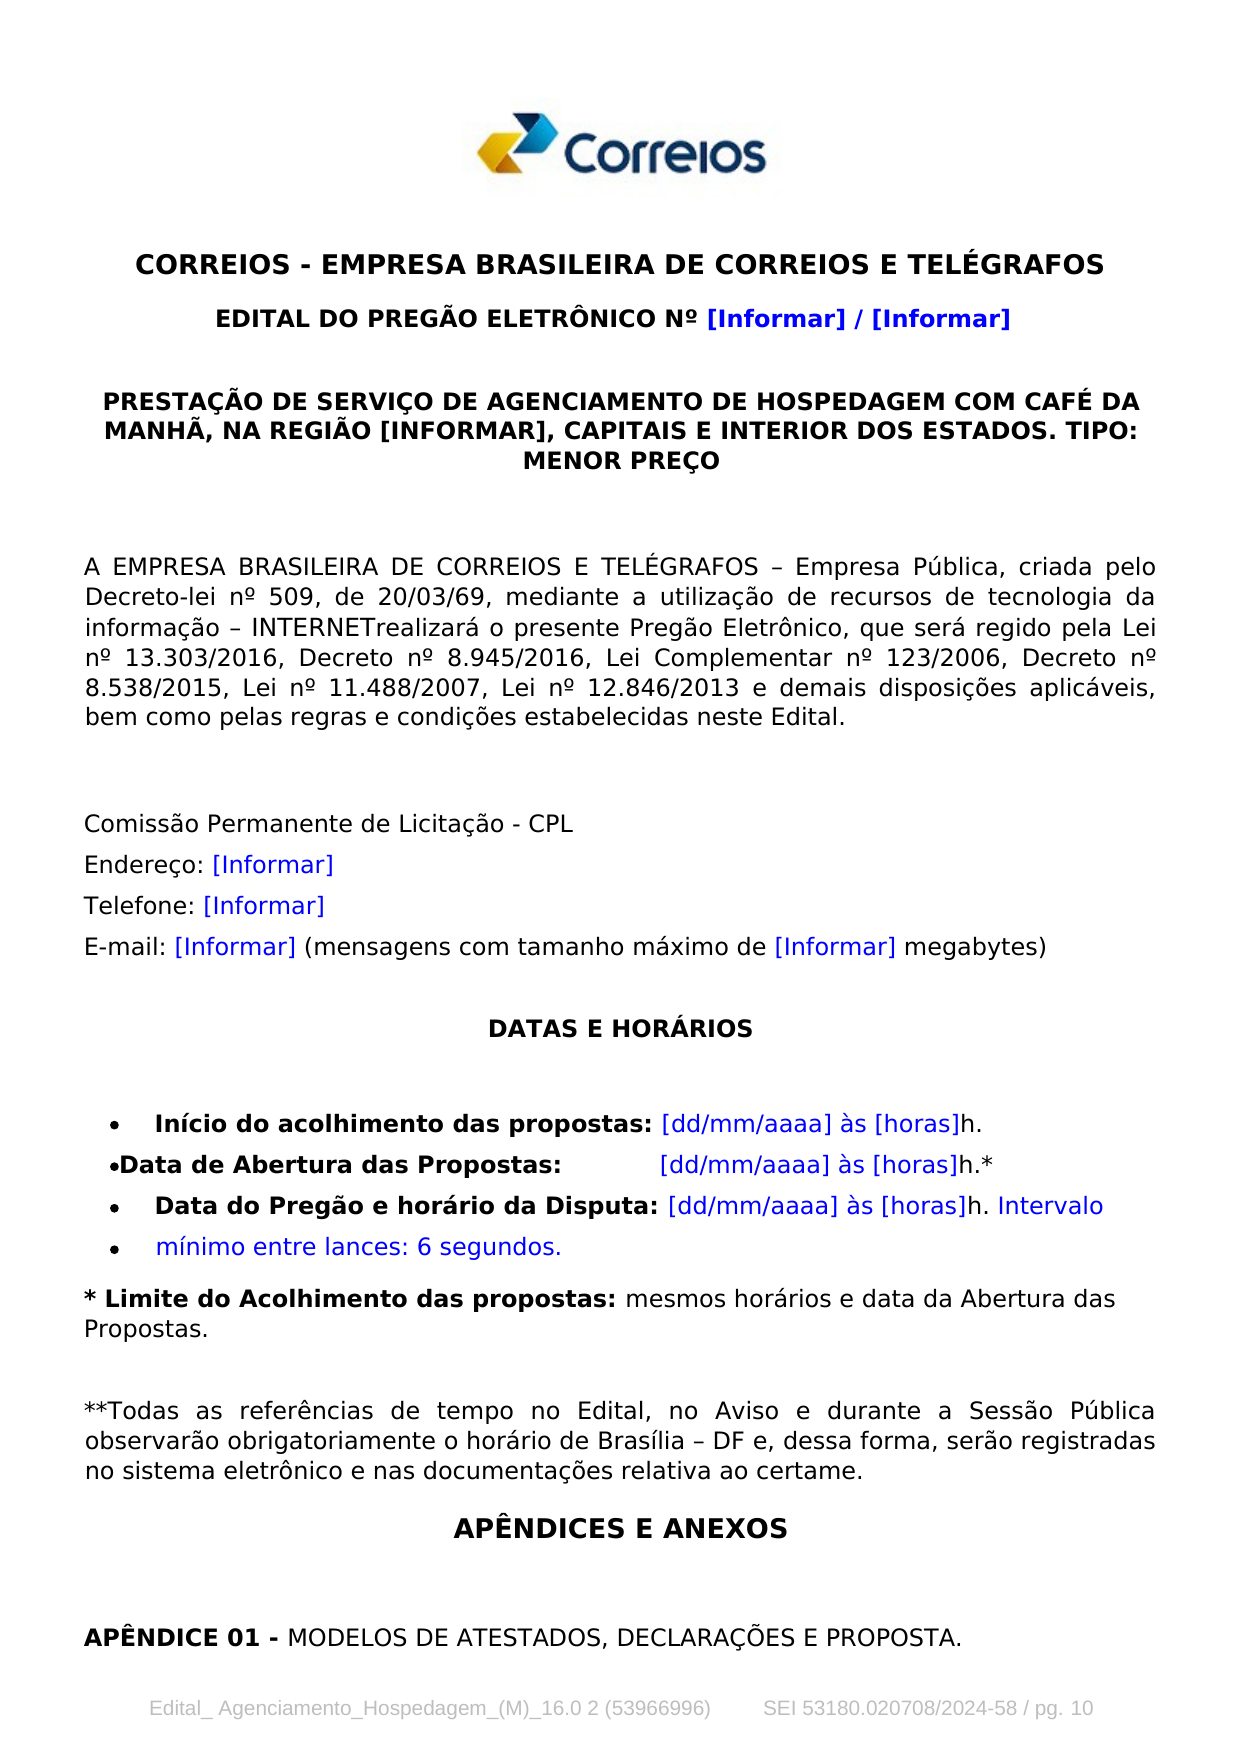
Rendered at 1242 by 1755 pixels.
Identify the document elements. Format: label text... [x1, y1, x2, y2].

text Comissão Permanente de Licitação - CPL [83, 810, 1158, 838]
subtitle APÊNDICES E ANEXOS [85, 1514, 1157, 1545]
subtitle PRESTAÇÃO DE SERVIÇO DE AGENCIAMENTO DE HOSPEDAGEM COM CAFÉ DA MANHÃ, NA REGIÃO [INFORMAR], CAPITAIS E INTERIOR DOS ESTADOS. TIPO: MENOR PREÇO [91, 388, 1151, 475]
text Início do acolhimento das propostas: [dd/mm/aaaa] às [horas]h. [111, 1110, 1166, 1138]
text APÊNDICE 01 - MODELOS DE ATESTADOS, DECLARAÇÕES E PROPOSTA. [83, 1624, 1158, 1652]
text Telefone: [Informar] [83, 892, 1159, 920]
text Endereço: [Informar] [83, 851, 1159, 879]
text * Limite do Acolhimento das propostas: mesmos horários e data da Abertura das [83, 1285, 1158, 1313]
text Data do Pregão e horário da Disputa: [dd/mm/aaaa] às [horas]h. Intervalo mínimo entre lances: 6 segundos. [111, 1192, 1104, 1261]
text EDITAL DO PREGÃO ELETRÔNICO Nº [Informar] / [Informar] [90, 306, 1136, 333]
subtitle CORREIOS - EMPRESA BRASILEIRA DE CORREIOS E TELÉGRAFOS [85, 249, 1155, 281]
text **Todas as referências de tempo no Edital, no Aviso e durante a Sessão Pública observarão obrigatoriamente o horário de Brasília – DF e, dessa forma, serão registradas no sistema eletrônico e nas documentações relativa ao certame. [83, 1397, 1158, 1485]
text Propostas. [83, 1315, 1158, 1343]
text A EMPRESA BRASILEIRA DE CORREIOS E TELÉGRAFOS – Empresa Pública, criada pelo Decreto-lei nº 509, de 20/03/69, mediante a utilização de recursos de tecnologia da informação – INTERNETrealizará o presente Pregão Eletrônico, que será regido pela Lei nº 13.303/2016, Decreto nº 8.945/2016, Lei Complementar nº 123/2006, Decreto nº 8.538/2015, Lei nº 11.488/2007, Lei nº 12.846/2013 e demais disposições aplicáveis, bem como pelas regras e condições estabelecidas neste Edital. [83, 553, 1158, 731]
text Data de Abertura das Propostas: [dd/mm/aaaa] às [horas]h.* [75, 1151, 1166, 1179]
subtitle DATAS E HORÁRIOS [91, 1015, 1150, 1043]
text E-mail: [Informar] (mensagens com tamanho máximo de [Informar] megabytes) [83, 933, 1158, 961]
